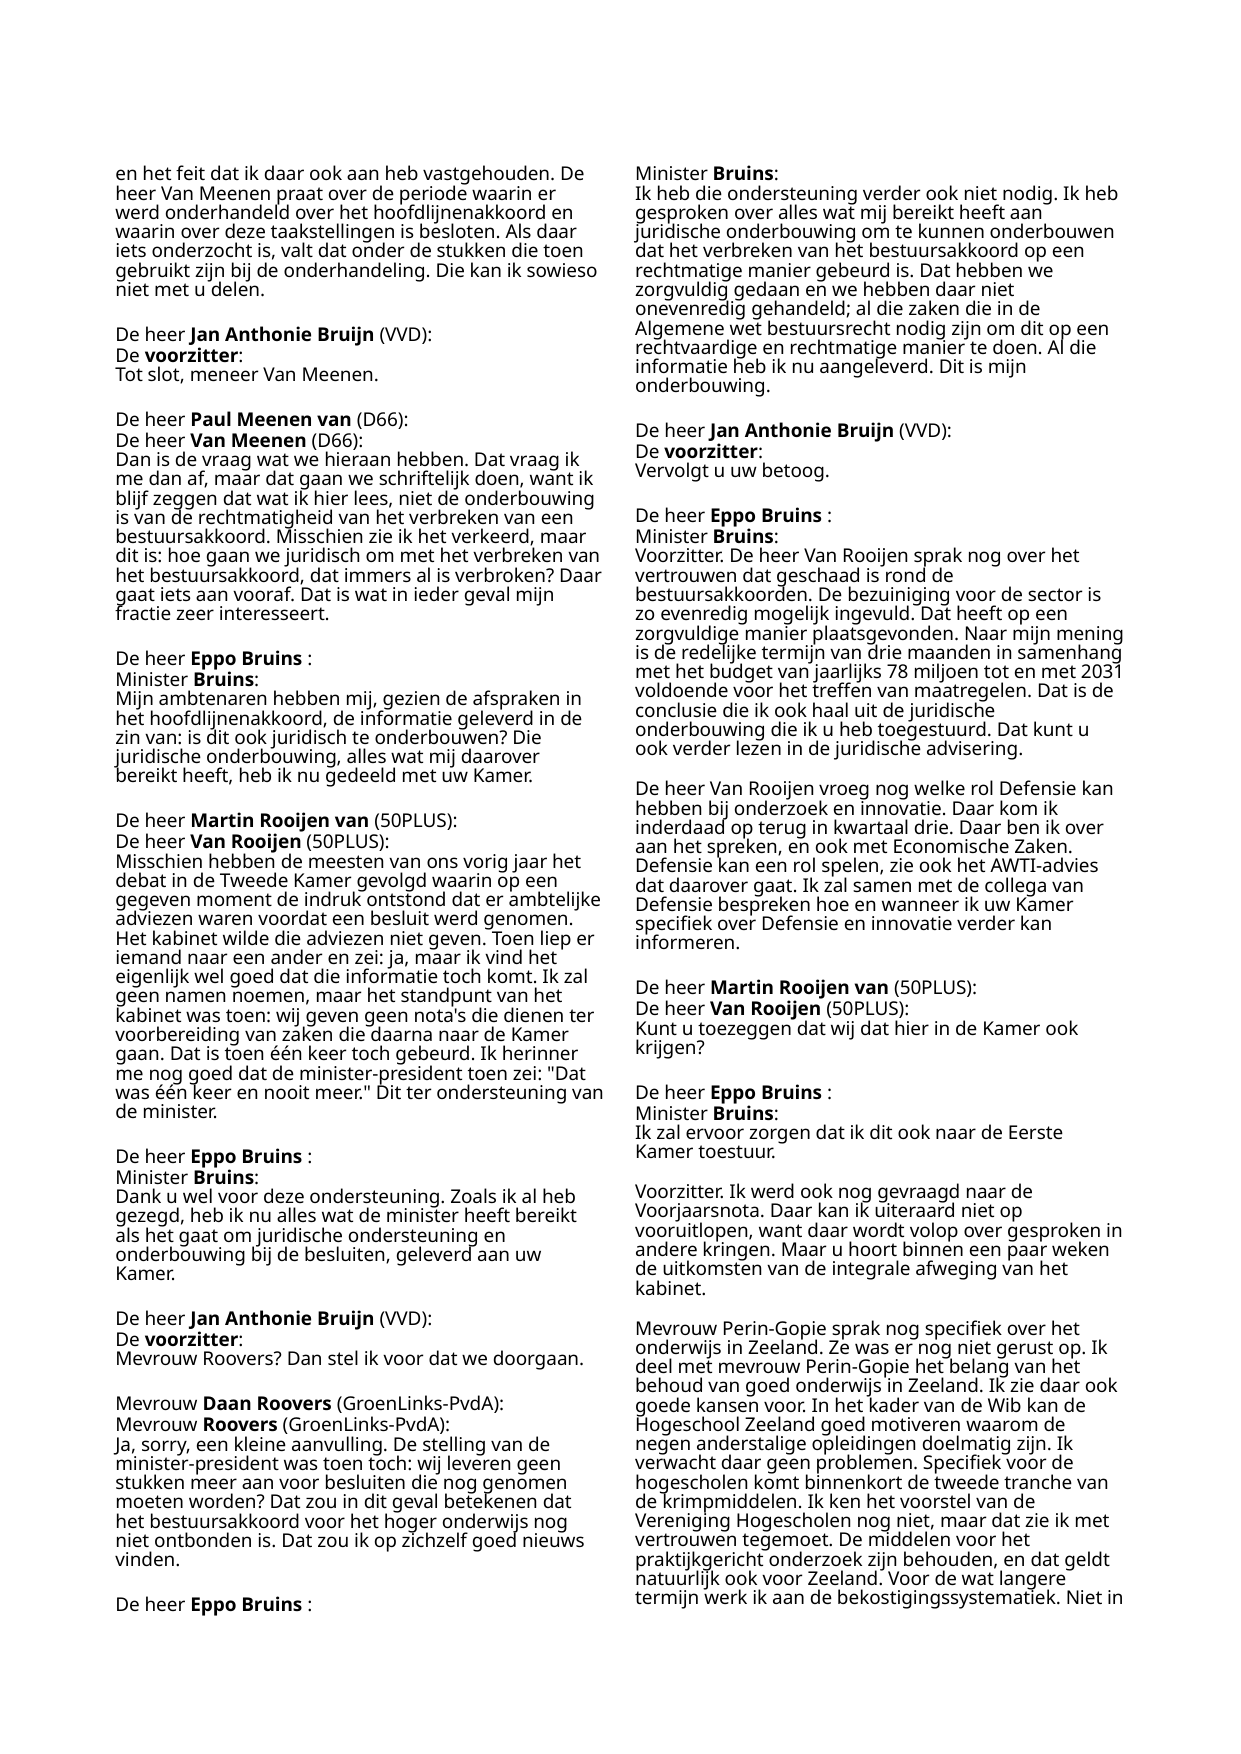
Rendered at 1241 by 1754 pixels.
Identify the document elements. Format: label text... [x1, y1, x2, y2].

text Vervolgt u uw betoog. [635, 462, 1125, 482]
text Minister Bruins: [635, 528, 1125, 547]
text De heer Eppo Bruins : [635, 502, 1125, 528]
text Voorzitter. De heer Van Rooijen sprak nog over het vertrouwen dat geschaad is rond de bestuursakkoorden. De bezuiniging voor de sector is zo evenredig mogelijk ingevuld. Dat heeft op een zorgvuldige manier plaatsgevonden. Naar mijn mening is de redelijke termijn van drie maanden in samenhang met het budget van jaarlijks 78 miljoen tot en met 2031 voldoende voor het treffen van maatregelen. Dat is de conclusie die ik ook haal uit de juridische onderbouwing die ik u heb toegestuurd. Dat kunt u ook verder lezen in de juridische advisering. [635, 547, 1125, 759]
text De heer Van Rooijen (50PLUS): [635, 1000, 1125, 1019]
text Minister Bruins: [635, 1104, 1125, 1124]
text Voorzitter. Ik werd ook nog gevraagd naar de Voorjaarsnota. Daar kan ik uiteraard niet op vooruitlopen, want daar wordt volop over gesproken in andere kringen. Maar u hoort binnen een paar weken de uitkomsten van de integrale afweging van het kabinet. [635, 1183, 1125, 1299]
text Ik heb die ondersteuning verder ook niet nodig. Ik heb gesproken over alles wat mij bereikt heeft aan juridische onderbouwing om te kunnen onderbouwen dat het verbreken van het bestuursakkoord op een rechtmatige manier gebeurd is. Dat hebben we zorgvuldig gedaan en we hebben daar niet onevenredig gehandeld; al die zaken die in de Algemene wet bestuursrecht nodig zijn om dit op een rechtvaardige en rechtmatige manier te doen. Al die informatie heb ik nu aangeleverd. Dit is mijn onderbouwing. [635, 184, 1125, 397]
text De heer Van Rooijen vroeg nog welke rol Defensie kan hebben bij onderzoek en innovatie. Daar kom ik inderdaad op terug in kwartaal drie. Daar ben ik over aan het spreken, en ook met Economische Zaken. Defensie kan een rol spelen, zie ook het AWTI-advies dat daarover gaat. Ik zal samen met de collega van Defensie bespreken hoe en wanneer ik uw Kamer specifiek over Defensie en innovatie verder kan informeren. [635, 780, 1125, 954]
text De heer Eppo Bruins : [115, 1591, 605, 1617]
text Mevrouw Daan Roovers (GroenLinks-PvdA): [115, 1391, 605, 1416]
text Mevrouw Perin-Gopie sprak nog specifiek over het onderwijs in Zeeland. Ze was er nog niet gerust op. Ik deel met mevrouw Perin-Gopie het belang van het behoud van goed onderwijs in Zeeland. Ik zie daar ook goede kansen voor. In het kader van de Wib kan de Hogeschool Zeeland goed motiveren waarom de negen anderstalige opleidingen doelmatig zijn. Ik verwacht daar geen problemen. Specifiek voor de hogescholen komt binnenkort de tweede tranche van de krimpmiddelen. Ik ken het voorstel van de Vereniging Hogescholen nog niet, maar dat zie ik met vertrouwen tegemoet. De middelen voor het praktijkgericht onderzoek zijn behouden, en dat geldt natuurlijk ook voor Zeeland. Voor de wat langere termijn werk ik aan de bekostigingssystematiek. Niet in [635, 1319, 1125, 1608]
text Mevrouw Roovers? Dan stel ik voor dat we doorgaan. [115, 1350, 605, 1370]
text De heer Jan Anthonie Bruijn (VVD): [115, 321, 605, 347]
text Mevrouw Roovers (GroenLinks-PvdA): [115, 1416, 605, 1436]
text Misschien hebben de meesten van ons vorig jaar het debat in de Tweede Kamer gevolgd waarin op een gegeven moment de indruk ontstond dat er ambtelijke adviezen waren voordat een besluit werd genomen. Het kabinet wilde die adviezen niet geven. Toen liep er iemand naar een ander en zei: ja, maar ik vind het eigenlijk wel goed dat die informatie toch komt. Ik zal geen namen noemen, maar het standpunt van het kabinet was toen: wij geven geen nota's die dienen ter voorbereiding van zaken die daarna naar de Kamer gaan. Dat is toen één keer toch gebeurd. Ik herinner me nog goed dat de minister-president toen zei: "Dat was één keer en nooit meer." Dit ter ondersteuning van de minister. [115, 853, 605, 1122]
text Tot slot, meneer Van Meenen. [115, 366, 605, 385]
text De heer Van Rooijen (50PLUS): [115, 833, 605, 853]
text Mijn ambtenaren hebben mij, gezien de afspraken in het hoofdlijnenakkoord, de informatie geleverd in de zin van: is dit ook juridisch te onderbouwen? Die juridische onderbouwing, alles wat mij daarover bereikt heeft, heb ik nu gedeeld met uw Kamer. [115, 690, 605, 787]
text en het feit dat ik daar ook aan heb vastgehouden. De heer Van Meenen praat over de periode waarin er werd onderhandeld over het hoofdlijnenakkoord en waarin over deze taakstellingen is besloten. Als daar iets onderzocht is, valt dat onder de stukken die toen gebruikt zijn bij de onderhandeling. Die kan ik sowieso niet met u delen. [115, 165, 605, 300]
text De voorzitter: [115, 1331, 605, 1350]
text De voorzitter: [635, 443, 1125, 462]
text Dan is de vraag wat we hieraan hebben. Dat vraag ik me dan af, maar dat gaan we schriftelijk doen, want ik blijf zeggen dat wat ik hier lees, niet de onderbouwing is van de rechtmatigheid van het verbreken van een bestuursakkoord. Misschien zie ik het verkeerd, maar dit is: hoe gaan we juridisch om met het verbreken van het bestuursakkoord, dat immers al is verbroken? Daar gaat iets aan vooraf. Dat is wat in ieder geval mijn fractie zeer interesseert. [115, 451, 605, 624]
text De heer Martin Rooijen van (50PLUS): [635, 974, 1125, 1000]
text De heer Van Meenen (D66): [115, 432, 605, 451]
text De heer Martin Rooijen van (50PLUS): [115, 808, 605, 833]
text Minister Bruins: [115, 671, 605, 690]
text De heer Paul Meenen van (D66): [115, 406, 605, 432]
text Dank u wel voor deze ondersteuning. Zoals ik al heb gezegd, heb ik nu alles wat de minister heeft bereikt als het gaat om juridische ondersteuning en onderbouwing bij de besluiten, geleverd aan uw Kamer. [115, 1188, 605, 1284]
text Ik zal ervoor zorgen dat ik dit ook naar de Eerste Kamer toestuur. [635, 1124, 1125, 1162]
text Ja, sorry, een kleine aanvulling. De stelling van de minister-president was toen toch: wij leveren geen stukken meer aan voor besluiten die nog genomen moeten worden? Dat zou in dit geval betekenen dat het bestuursakkoord voor het hoger onderwijs nog niet ontbonden is. Dat zou ik op zichzelf goed nieuws vinden. [115, 1436, 605, 1570]
text De heer Eppo Bruins : [635, 1079, 1125, 1104]
text De heer Eppo Bruins : [115, 645, 605, 671]
text De voorzitter: [115, 347, 605, 366]
text De heer Jan Anthonie Bruijn (VVD): [635, 417, 1125, 443]
text De heer Eppo Bruins : [115, 1143, 605, 1169]
text De heer Jan Anthonie Bruijn (VVD): [115, 1305, 605, 1331]
text Minister Bruins: [115, 1169, 605, 1188]
text Minister Bruins: [635, 165, 1125, 184]
text Kunt u toezeggen dat wij dat hier in de Kamer ook krijgen? [635, 1019, 1125, 1058]
